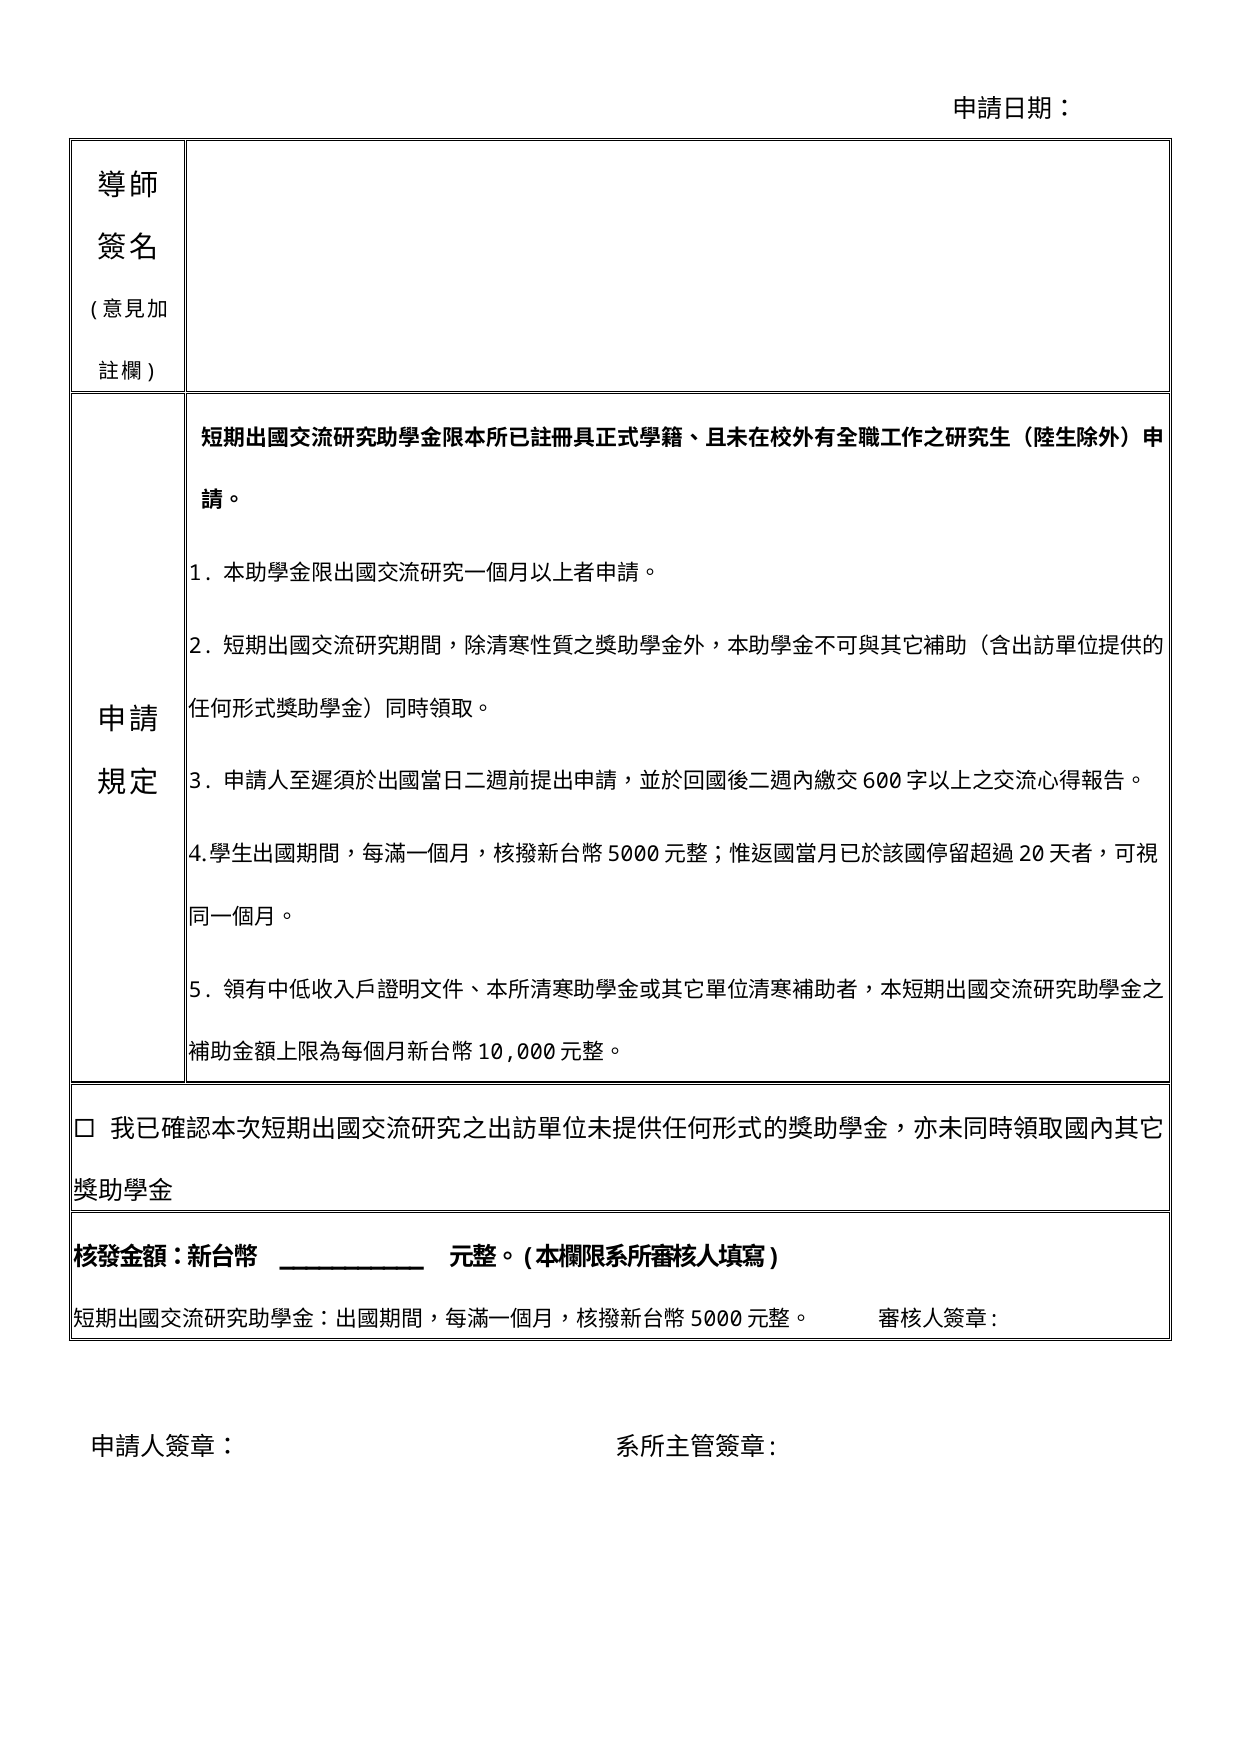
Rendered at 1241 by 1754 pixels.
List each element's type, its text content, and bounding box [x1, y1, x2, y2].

table_cell 短期出國交流研究助學金限本所已註冊具正式學籍、且未在校外有全職工作之研究生（陸生除外）申請。 本助學金限出國交流研究一個月以上者申請。 短期出國交流研究期間，除清寒性質之獎助學金外，本助學金不可與其它補助（含出訪單位提供的任何形式獎助學金）同時領取。 申請人至遲須於出國當日二週前提出申請，並於回國後二週內繳交600字以上之交流心得報告。 學生出國期間，每滿一個月，核撥新台幣5000元整；惟返國當月已於該國停留超過20天者，可視同一個月。 領有中低收入戶證明文件、本所清寒助學金或其它單位清寒補助者，本短期出國交流研究助學金之補助金額上限為每個月新台幣10,000元整。 [187, 394, 1169, 1081]
table_cell  我已確認本次短期出國交流研究之出訪單位未提供任何形式的獎助學金，亦未同時領取國內其它獎助學金 [72, 1085, 1169, 1209]
table_cell [187, 141, 1169, 391]
text 申請人簽章： 系所主管簽章: [75, 1403, 1053, 1466]
table_cell 核發金額：新台幣 ___________ 元整。(本欄限系所審核人填寫) 短期出國交流研究助學金：出國期間，每滿一個月，核撥新台幣5000元整。 審核人簽章: [72, 1213, 1169, 1338]
table_cell 申請規定 [72, 394, 184, 1081]
table_cell 導師簽名 (意見加註欄) [72, 141, 184, 391]
